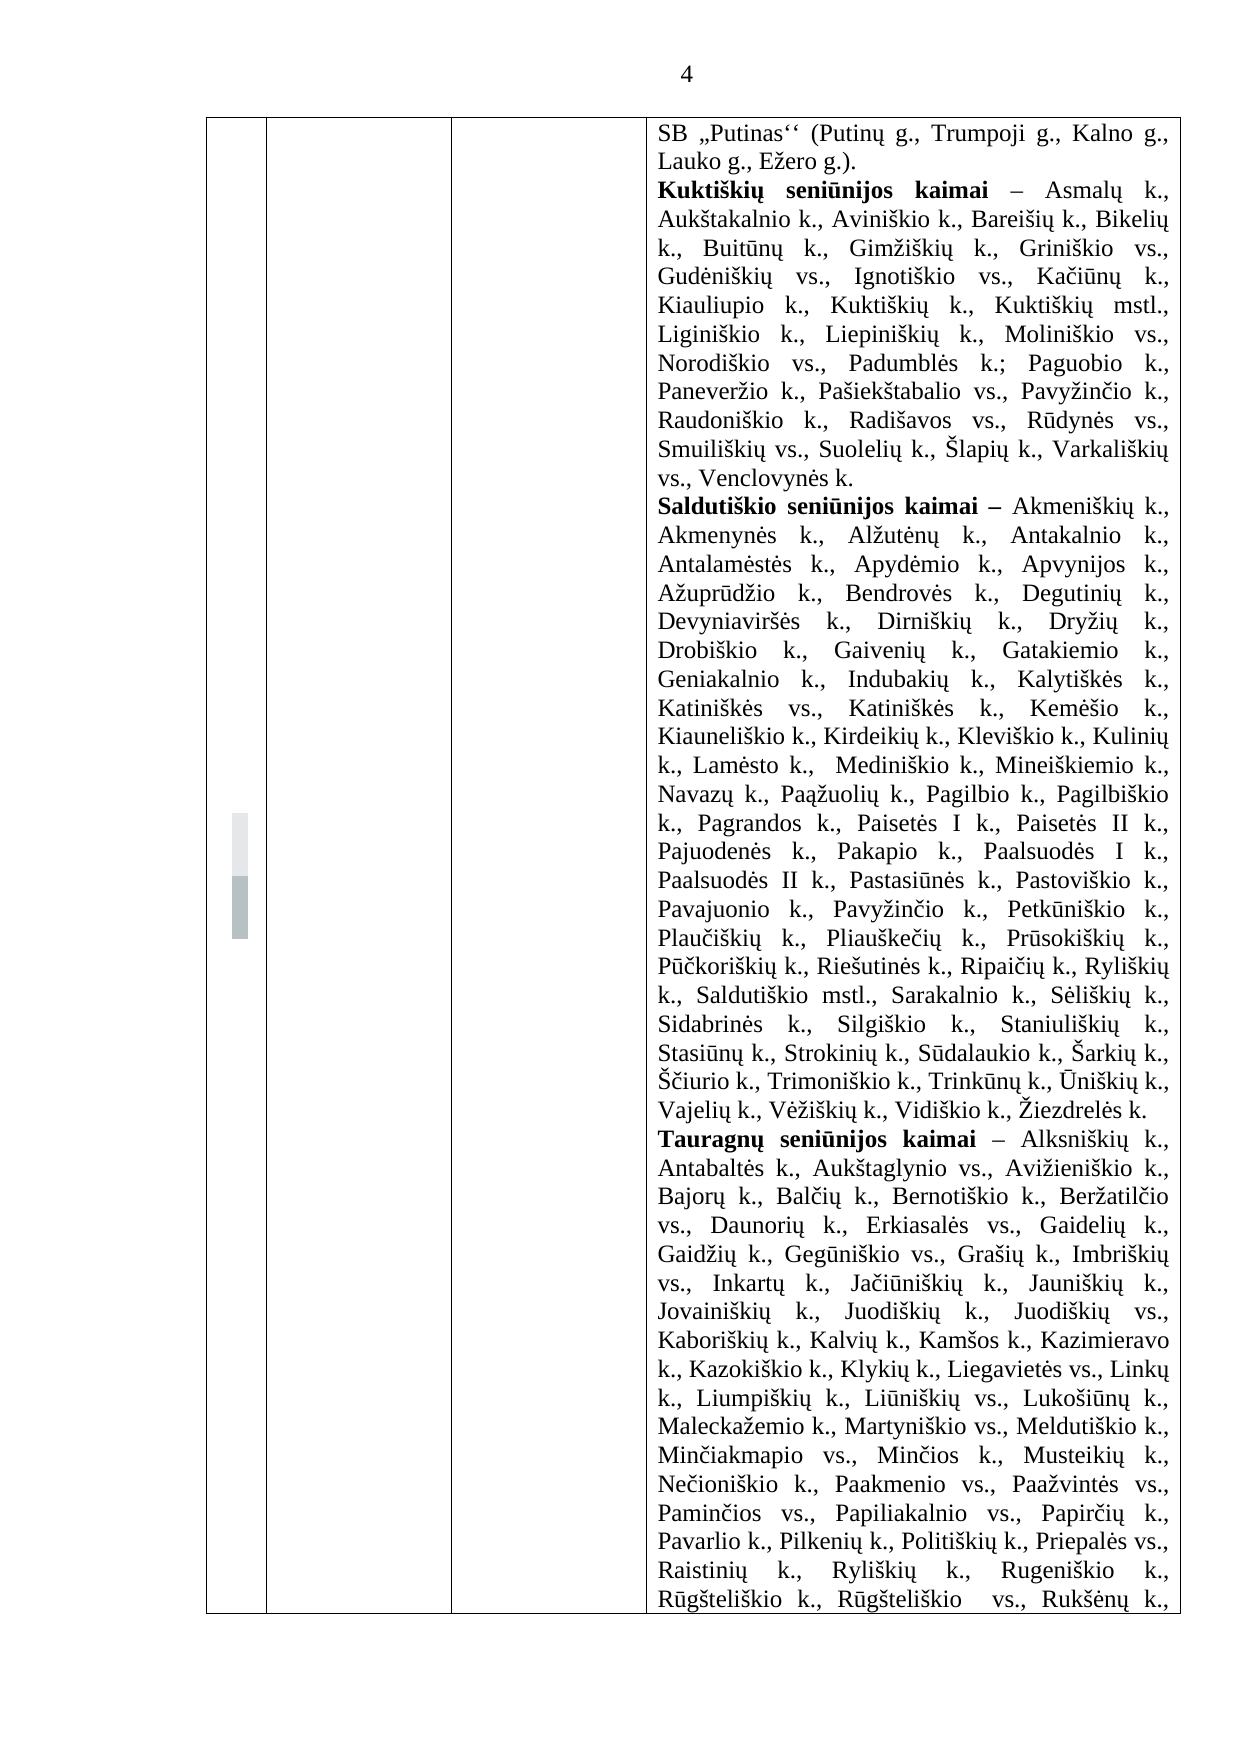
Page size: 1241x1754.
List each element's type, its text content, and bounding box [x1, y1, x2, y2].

table_cell [267, 118, 451, 1613]
table_cell SB „Putinas‘‘ (Putinų g., Trumpoji g., Kalno g., Lauko g., Ežero g.). Kuktiškių seniūnijos kaimai – Asmalų k., Aukštakalnio k., Aviniškio k., Bareišių k., Bikelių k., Buitūnų k., Gimžiškių k., Griniškio vs., Gudėniškių vs., Ignotiškio vs., Kačiūnų k., Kiauliupio k., Kuktiškių k., Kuktiškių mstl., Liginiškio k., Liepiniškių k., Moliniškio vs., Norodiškio vs., Padumblės k.; Paguobio k., Paneveržio k., Pašiekštabalio vs., Pavyžinčio k., Raudoniškio k., Radišavos vs., Rūdynės vs., Smuiliškių vs., Suolelių k., Šlapių k., Varkališkių vs., Venclovynės k. Saldutiškio seniūnijos kaimai – Akmeniškių k., Akmenynės k., Alžutėnų k., Antakalnio k., Antalamėstės k., Apydėmio k., Apvynijos k., Ažuprūdžio k., Bendrovės k., Degutinių k., Devyniaviršės k., Dirniškių k., Dryžių k., Drobiškio k., Gaivenių k., Gatakiemio k., Geniakalnio k., Indubakių k., Kalytiškės k., Katiniškės vs., Katiniškės k., Kemėšio k., Kiauneliškio k., Kirdeikių k., Kleviškio k., Kulinių k., Lamėsto k., Mediniškio k., Mineiškiemio k., Navazų k., Paąžuolių k., Pagilbio k., Pagilbiškio k., Pagrandos k., Paisetės I k., Paisetės II k., Pajuodenės k., Pakapio k., Paalsuodės I k., Paalsuodės II k., Pastasiūnės k., Pastoviškio k., Pavajuonio k., Pavyžinčio k., Petkūniškio k., Plaučiškių k., Pliauškečių k., Prūsokiškių k., Pūčkoriškių k., Riešutinės k., Ripaičių k., Ryliškių k., Saldutiškio mstl., Sarakalnio k., Sėliškių k., Sidabrinės k., Silgiškio k., Staniuliškių k., Stasiūnų k., Strokinių k., Sūdalaukio k., Šarkių k., Ščiurio k., Trimoniškio k., Trinkūnų k., Ūniškių k., Vajelių k., Vėžiškių k., Vidiškio k., Žiezdrelės k. Tauragnų seniūnijos kaimai – Alksniškių k., Antabaltės k., Aukštaglynio vs., Avižieniškio k., Bajorų k., Balčių k., Bernotiškio k., Beržatilčio vs., Daunorių k., Erkiasalės vs., Gaidelių k., Gaidžių k., Gegūniškio vs., Grašių k., Imbriškių vs., Inkartų k., Jačiūniškių k., Jauniškių k., Jovainiškių k., Juodiškių k., Juodiškių vs., Kaboriškių k., Kalvių k., Kamšos k., Kazimieravo k., Kazokiškio k., Klykių k., Liegavietės vs., Linkų k., Liumpiškių k., Liūniškių vs., Lukošiūnų k., Maleckažemio k., Martyniškio vs., Meldutiškio k., Minčiakmapio vs., Minčios k., Musteikių k., Nečioniškio k., Paakmenio vs., Paažvintės vs., Paminčios vs., Papiliakalnio vs., Papirčių k., Pavarlio k., Pilkenių k., Politiškių k., Priepalės vs., Raistinių k., Ryliškių k., Rugeniškio k., Rūgšteliškio k., Rūgšteliškio vs., Rukšėnų k., [647, 118, 1180, 1613]
table_cell [452, 118, 646, 1613]
table_cell [207, 118, 266, 1613]
